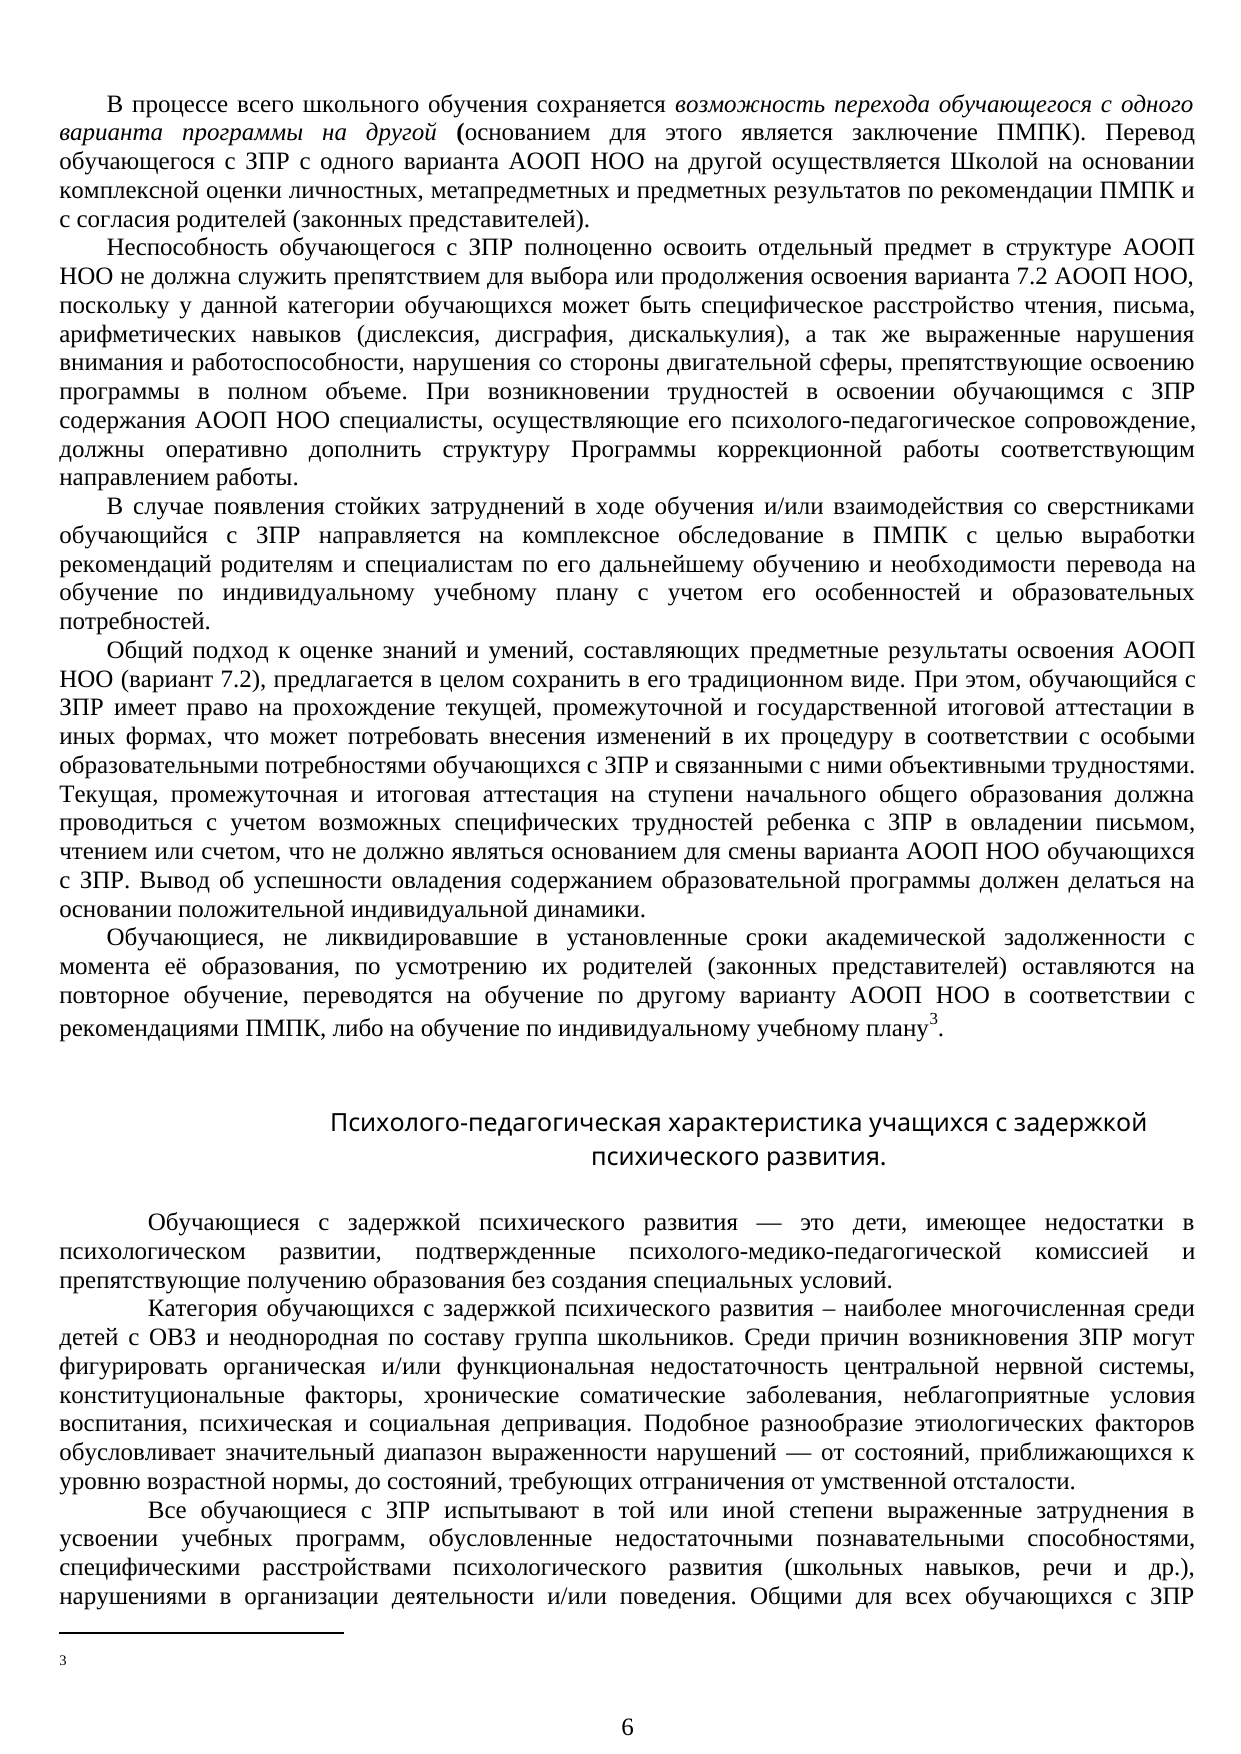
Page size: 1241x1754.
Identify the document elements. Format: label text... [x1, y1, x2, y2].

text В процессе всего школьного обучения сохраняется возможность перехода обучающегося с одного варианта программы на другой (основанием для этого является заключение ПМПК). Перевод обучающегося с ЗПР с одного варианта АООП НОО на другой осуществляется Школой на основании комплексной оценки личностных, метапредметных и предметных результатов по рекомендации ПМПК и с согласия родителей (законных представителей). [59, 89, 1196, 232]
text Все обучающиеся с ЗПР испытывают в той или иной степени выраженные затруднения в усвоении учебных программ, обусловленные недостаточными познавательными способностями, специфическими расстройствами психологического развития (школьных навыков, речи и др.), нарушениями в организации деятельности и/или поведения. Общими для всех обучающихся с ЗПР [59, 1495, 1196, 1610]
text Неспособность обучающегося с ЗПР полноценно освоить отдельный предмет в структуре АООП НОО не должна служить препятствием для выбора или продолжения освоения варианта 7.2 АООП НОО, поскольку у данной категории обучающихся может быть специфическое расстройство чтения, письма, арифметических навыков (дислексия, дисграфия, дискалькулия), а так же выраженные нарушения внимания и работоспособности, нарушения со стороны двигательной сферы, препятствующие освоению программы в полном объеме. При возникновении трудностей в освоении обучающимся с ЗПР содержания АООП НОО специалисты, осуществляющие его психолого-педагогическое сопровождение, должны оперативно дополнить структуру Программы коррекционной работы соответствующим направлением работы. [59, 232, 1196, 491]
text Обучающиеся, не ликвидировавшие в установленные сроки академической задолженности с момента её образования, по усмотрению их родителей (законных представителей) оставляются на повторное обучение, переводятся на обучение по другому варианту АООП НОО в соответствии с рекомендациями ПМПК, либо на обучение по индивидуальному учебному плану. [59, 922, 1196, 1042]
list Психолого-педагогическая характеристика учащихся с задержкой психического развития. [282, 1105, 1196, 1173]
text Категория обучающихся с задержкой психического развития – наиболее многочисленная среди детей с ОВЗ и неоднородная по составу группа школьников. Среди причин возникновения ЗПР могут фигурировать органическая и/или функциональная недостаточность центральной нервной системы, конституциональные факторы, хронические соматические заболевания, неблагоприятные условия воспитания, психическая и социальная депривация. Подобное разнообразие этиологических факторов обусловливает значительный диапазон выраженности нарушений — от состояний, приближающихся к уровню возрастной нормы, до состояний, требующих отграничения от умственной отсталости. [59, 1293, 1196, 1495]
text Обучающиеся с задержкой психического развития — это дети, имеющее недостатки в психологическом развитии, подтвержденные психолого-медико-педагогической комиссией и препятствующие получению образования без создания специальных условий. [59, 1207, 1196, 1293]
text В случае появления стойких затруднений в ходе обучения и/или взаимодействия со сверстниками обучающийся с ЗПР направляется на комплексное обследование в ПМПК с целью выработки рекомендаций родителям и специалистам по его дальнейшему обучению и необходимости перевода на обучение по индивидуальному учебному плану с учетом его особенностей и образовательных потребностей. [59, 491, 1196, 635]
text Общий подход к оценке знаний и умений, составляющих предметные результаты освоения АООП НОО (вариант 7.2), предлагается в целом сохранить в его традиционном виде. При этом, обучающийся с ЗПР имеет право на прохождение текущей, промежуточной и государственной итоговой аттестации в иных формах, что может потребовать внесения изменений в их процедуру в соответствии с особыми образовательными потребностями обучающихся с ЗПР и связанными с ними объективными трудностями. Текущая, промежуточная и итоговая аттестация на ступени начального общего образования должна проводиться с учетом возможных специфических трудностей ребенка с ЗПР в овладении письмом, чтением или счетом, что не должно являться основанием для смены варианта АООП НОО обучающихся с ЗПР. Вывод об успешности овладения содержанием образовательной программы должен делаться на основании положительной индивидуальной динамики. [59, 635, 1196, 922]
